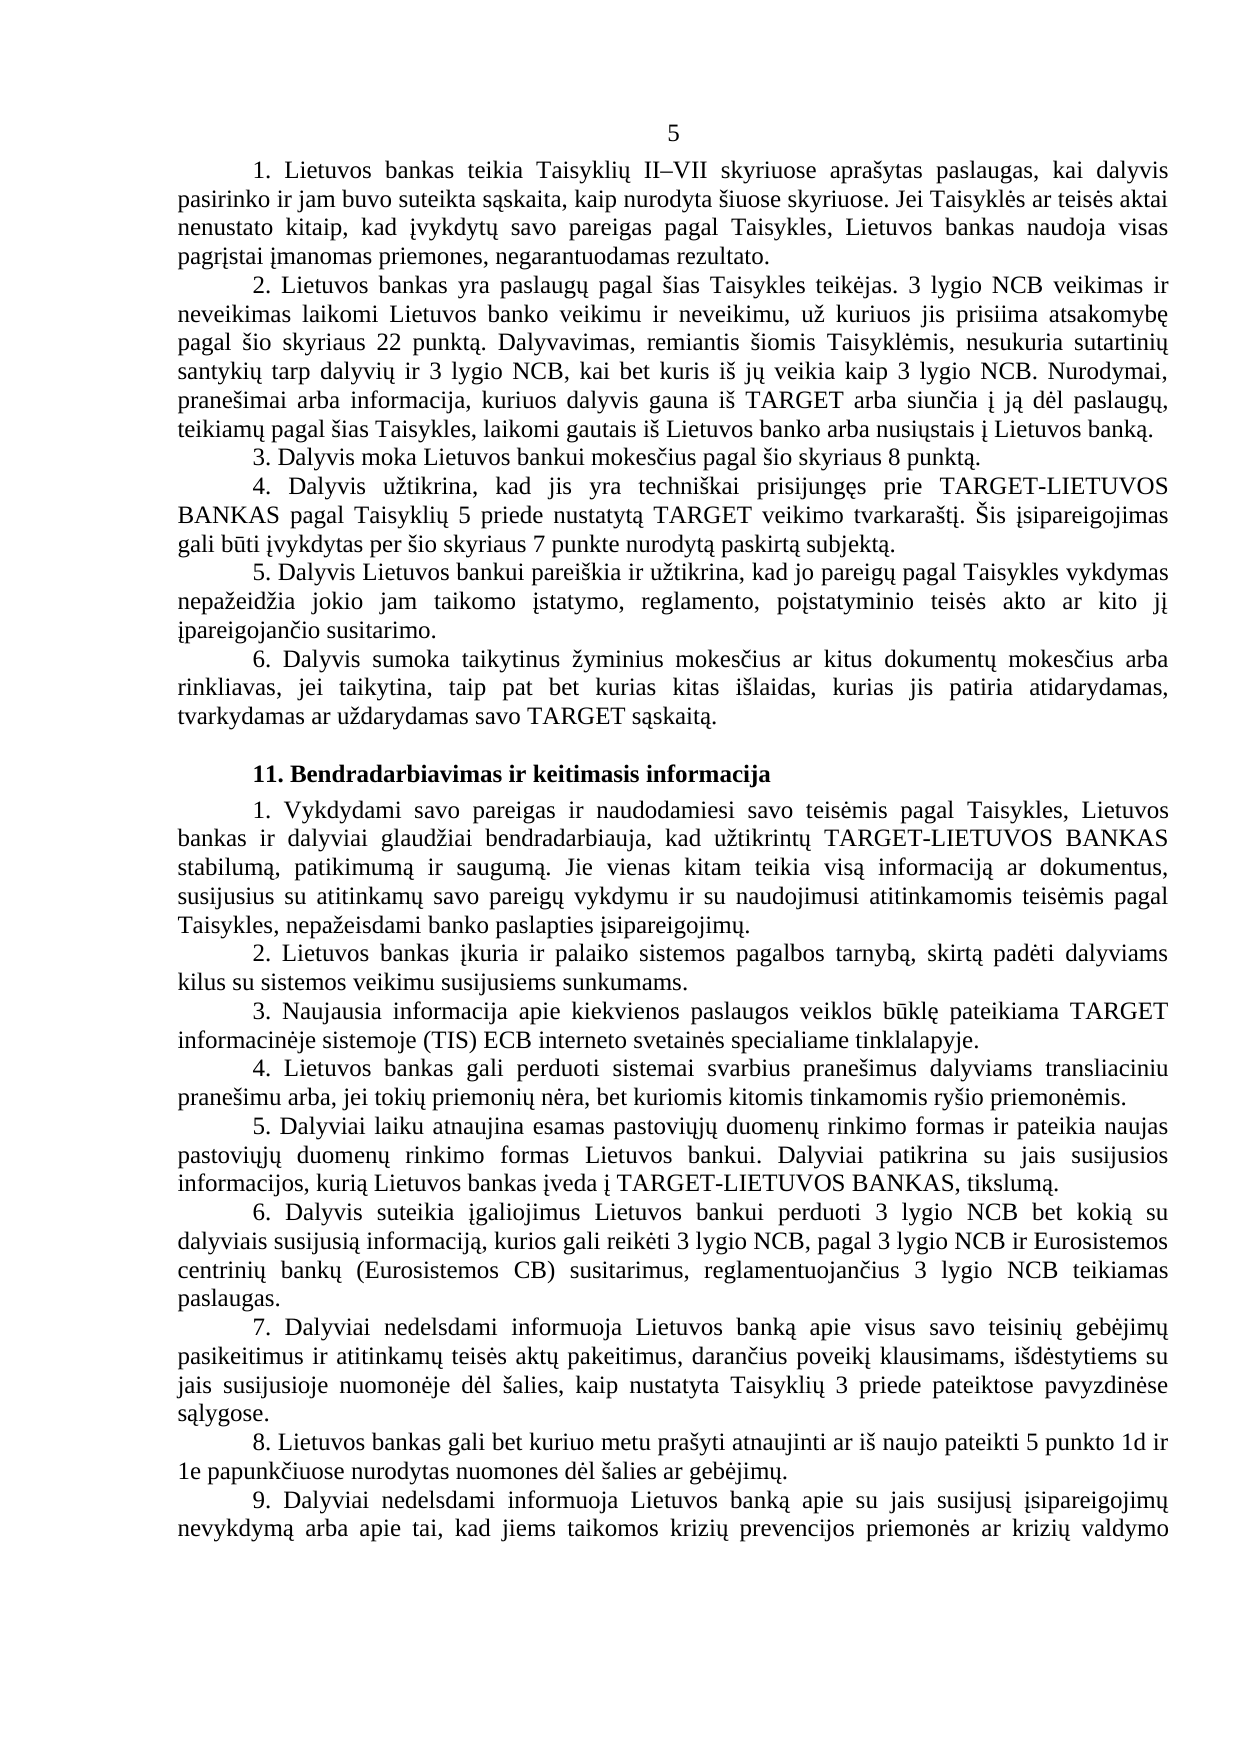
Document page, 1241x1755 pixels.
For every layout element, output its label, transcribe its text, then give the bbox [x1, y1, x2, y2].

text 1. Lietuvos bankas teikia Taisyklių II–VII skyriuose aprašytas paslaugas, kai dalyvis pasirinko ir jam buvo suteikta sąskaita, kaip nurodyta šiuose skyriuose. Jei Taisyklės ar teisės aktai nenustato kitaip, kad įvykdytų savo pareigas pagal Taisykles, Lietuvos bankas naudoja visas pagrįstai įmanomas priemones, negarantuodamas rezultato. [177, 155, 1169, 270]
text 11. Bendradarbiavimas ir keitimasis informacija [177, 759, 1169, 787]
text 3. Naujausia informacija apie kiekvienos paslaugos veiklos būklę pateikiama TARGET informacinėje sistemoje (TIS) ECB interneto svetainės specialiame tinklalapyje. [177, 996, 1169, 1053]
text 8. Lietuvos bankas gali bet kuriuo metu prašyti atnaujinti ar iš naujo pateikti 5 punkto 1d ir 1e papunkčiuose nurodytas nuomones dėl šalies ar gebėjimų. [177, 1427, 1169, 1485]
text 5. Dalyviai laiku atnaujina esamas pastoviųjų duomenų rinkimo formas ir pateikia naujas pastoviųjų duomenų rinkimo formas Lietuvos bankui. Dalyviai patikrina su jais susijusios informacijos, kurią Lietuvos bankas įveda į TARGET-LIETUVOS BANKAS, tikslumą. [177, 1111, 1169, 1197]
text 1. Vykdydami savo pareigas ir naudodamiesi savo teisėmis pagal Taisykles, Lietuvos bankas ir dalyviai glaudžiai bendradarbiauja, kad užtikrintų TARGET-LIETUVOS BANKAS stabilumą, patikimumą ir saugumą. Jie vienas kitam teikia visą informaciją ar dokumentus, susijusius su atitinkamų savo pareigų vykdymu ir su naudojimusi atitinkamomis teisėmis pagal Taisykles, nepažeisdami banko paslapties įsipareigojimų. [177, 795, 1169, 938]
text 4. Dalyvis užtikrina, kad jis yra techniškai prisijungęs prie TARGET-LIETUVOS BANKAS pagal Taisyklių 5 priede nustatytą TARGET veikimo tvarkaraštį. Šis įsipareigojimas gali būti įvykdytas per šio skyriaus 7 punkte nurodytą paskirtą subjektą. [177, 471, 1169, 557]
text 6. Dalyvis sumoka taikytinus žyminius mokesčius ar kitus dokumentų mokesčius arba rinkliavas, jei taikytina, taip pat bet kurias kitas išlaidas, kurias jis patiria atidarydamas, tvarkydamas ar uždarydamas savo TARGET sąskaitą. [177, 644, 1169, 730]
text 2. Lietuvos bankas yra paslaugų pagal šias Taisykles teikėjas. 3 lygio NCB veikimas ir neveikimas laikomi Lietuvos banko veikimu ir neveikimu, už kuriuos jis prisiima atsakomybę pagal šio skyriaus 22 punktą. Dalyvavimas, remiantis šiomis Taisyklėmis, nesukuria sutartinių santykių tarp dalyvių ir 3 lygio NCB, kai bet kuris iš jų veikia kaip 3 lygio NCB. Nurodymai, pranešimai arba informacija, kuriuos dalyvis gauna iš TARGET arba siunčia į ją dėl paslaugų, teikiamų pagal šias Taisykles, laikomi gautais iš Lietuvos banko arba nusiųstais į Lietuvos banką. [177, 270, 1169, 442]
text 3. Dalyvis moka Lietuvos bankui mokesčius pagal šio skyriaus 8 punktą. [177, 442, 1169, 471]
text 6. Dalyvis suteikia įgaliojimus Lietuvos bankui perduoti 3 lygio NCB bet kokią su dalyviais susijusią informaciją, kurios gali reikėti 3 lygio NCB, pagal 3 lygio NCB ir Eurosistemos centrinių bankų (Eurosistemos CB) susitarimus, reglamentuojančius 3 lygio NCB teikiamas paslaugas. [177, 1197, 1169, 1312]
text 2. Lietuvos bankas įkuria ir palaiko sistemos pagalbos tarnybą, skirtą padėti dalyviams kilus su sistemos veikimu susijusiems sunkumams. [177, 938, 1169, 996]
text 5. Dalyvis Lietuvos bankui pareiškia ir užtikrina, kad jo pareigų pagal Taisykles vykdymas nepažeidžia jokio jam taikomo įstatymo, reglamento, poįstatyminio teisės akto ar kito jį įpareigojančio susitarimo. [177, 557, 1169, 644]
text 7. Dalyviai nedelsdami informuoja Lietuvos banką apie visus savo teisinių gebėjimų pasikeitimus ir atitinkamų teisės aktų pakeitimus, darančius poveikį klausimams, išdėstytiems su jais susijusioje nuomonėje dėl šalies, kaip nustatyta Taisyklių 3 priede pateiktose pavyzdinėse sąlygose. [177, 1312, 1169, 1427]
text 9. Dalyviai nedelsdami informuoja Lietuvos banką apie su jais susijusį įsipareigojimų nevykdymą arba apie tai, kad jiems taikomos krizių prevencijos priemonės ar krizių valdymo [177, 1485, 1169, 1542]
text 4. Lietuvos bankas gali perduoti sistemai svarbius pranešimus dalyviams transliaciniu pranešimu arba, jei tokių priemonių nėra, bet kuriomis kitomis tinkamomis ryšio priemonėmis. [177, 1053, 1169, 1111]
